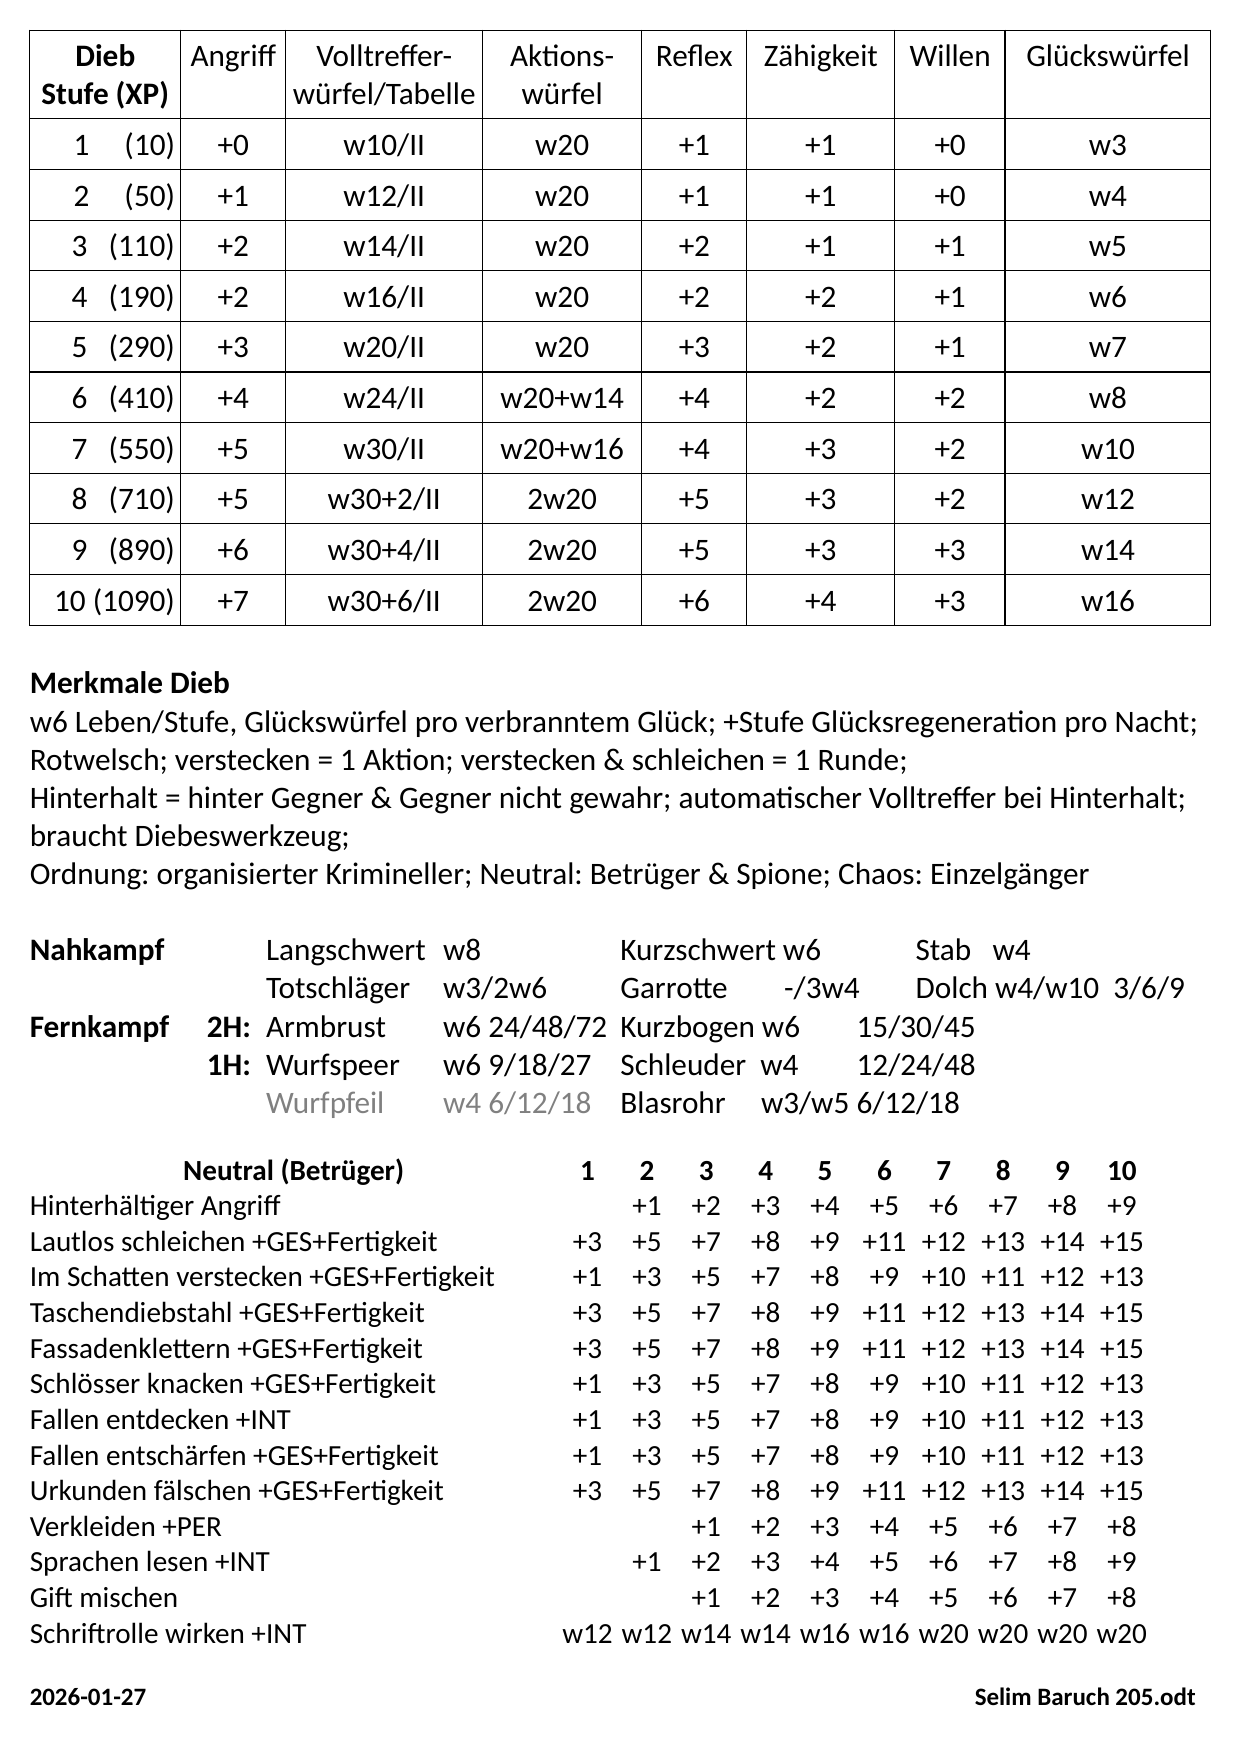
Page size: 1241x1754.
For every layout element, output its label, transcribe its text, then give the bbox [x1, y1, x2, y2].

table_cell 4 (190) [30, 271, 180, 321]
table_cell Fallen entdecken +INT [30, 1401, 558, 1437]
table_cell +0 [181, 119, 285, 169]
table_cell w20 [483, 271, 641, 321]
table_cell Urkunden fälschen +GES+Fertigkeit [30, 1472, 558, 1508]
table_cell w12 [1006, 474, 1210, 523]
table_cell +12 [914, 1223, 973, 1258]
table_cell w16 [855, 1615, 914, 1650]
table_cell +2 [736, 1579, 795, 1615]
table_cell +13 [1092, 1401, 1151, 1437]
table_cell +12 [914, 1330, 973, 1365]
table_cell w4 [1006, 170, 1210, 219]
table_cell +11 [973, 1437, 1033, 1472]
table_header Angriff [181, 31, 285, 118]
table_cell +3 [736, 1544, 795, 1579]
table_header Reflex [642, 31, 746, 118]
table_cell w12 [617, 1615, 676, 1650]
table_cell w30+4/II [286, 524, 482, 574]
table_cell +2 [642, 221, 746, 270]
table_cell +5 [617, 1472, 676, 1508]
table_cell Hinterhältiger Angriff [30, 1187, 558, 1223]
table_cell 5 (290) [30, 322, 180, 371]
table_cell +7 [676, 1472, 736, 1508]
table_cell +8 [736, 1223, 795, 1258]
table_cell +2 [181, 271, 285, 321]
table_cell +3 [736, 1187, 795, 1223]
table_cell +7 [676, 1294, 736, 1330]
table_cell +4 [181, 373, 285, 422]
table_cell w20 [483, 322, 641, 371]
table_cell +10 [914, 1365, 973, 1401]
table_cell +6 [973, 1579, 1033, 1615]
table_cell +3 [795, 1508, 854, 1543]
table_cell 3 (110) [30, 221, 180, 270]
table_cell w14 [676, 1615, 736, 1650]
table_cell +9 [795, 1223, 854, 1258]
table_cell 8 (710) [30, 474, 180, 523]
table_cell +1 [747, 119, 894, 169]
text 1H: Wurfspeer w6 9/18/27 Schleuder w4 12/24/48 [29, 1045, 1211, 1083]
table_cell +9 [795, 1330, 854, 1365]
table_cell +3 [747, 524, 894, 574]
table_cell +7 [736, 1437, 795, 1472]
table_cell +4 [642, 373, 746, 422]
table_cell +8 [1033, 1187, 1092, 1223]
table_cell +5 [676, 1259, 736, 1294]
table_cell +12 [1033, 1401, 1092, 1437]
table_cell +11 [973, 1259, 1033, 1294]
table_cell +12 [1033, 1259, 1092, 1294]
table_cell +12 [1033, 1437, 1092, 1472]
table_cell +8 [1033, 1544, 1092, 1579]
table_cell Fassadenklettern +GES+Fertigkeit [30, 1330, 558, 1365]
table_header 4 [736, 1152, 795, 1187]
table_cell +5 [617, 1223, 676, 1258]
table_cell +7 [1033, 1579, 1092, 1615]
table_cell +6 [973, 1508, 1033, 1543]
table_cell +5 [617, 1294, 676, 1330]
table_cell +8 [1092, 1579, 1151, 1615]
table_cell +3 [558, 1294, 617, 1330]
table_cell +2 [642, 271, 746, 321]
table_cell [617, 1508, 676, 1543]
table_cell w5 [1006, 221, 1210, 270]
text Totschläger w3/2w6 Garrotte -/3w4 Dolch w4/w10 3/6/9 [29, 969, 1211, 1007]
table_cell +3 [617, 1365, 676, 1401]
table_cell +8 [795, 1365, 854, 1401]
table_cell +8 [736, 1294, 795, 1330]
table_header 1 [558, 1152, 617, 1187]
table_header 9 [1033, 1152, 1092, 1187]
table_cell +7 [736, 1259, 795, 1294]
table_cell 1 (10) [30, 119, 180, 169]
table_cell Fallen entschärfen +GES+Fertigkeit [30, 1437, 558, 1472]
table_cell w20 [973, 1615, 1033, 1650]
table_cell 9 (890) [30, 524, 180, 574]
table_cell 10 (1090) [30, 575, 180, 624]
table_cell +2 [736, 1508, 795, 1543]
table_cell +2 [895, 474, 1004, 523]
table_cell +4 [747, 575, 894, 624]
table_cell +2 [676, 1544, 736, 1579]
table_cell +7 [676, 1330, 736, 1365]
table_cell w12 [558, 1615, 617, 1650]
table_cell +6 [914, 1544, 973, 1579]
table_cell +9 [855, 1437, 914, 1472]
table_header 10 [1092, 1152, 1151, 1187]
table_cell 6 (410) [30, 373, 180, 422]
table_cell +3 [747, 474, 894, 523]
table_cell +3 [558, 1223, 617, 1258]
table_cell w16 [795, 1615, 854, 1650]
table_cell +3 [558, 1330, 617, 1365]
table_header Aktions- würfel [483, 31, 641, 118]
table_cell +14 [1033, 1472, 1092, 1508]
table_cell +3 [617, 1437, 676, 1472]
table_cell w24/II [286, 373, 482, 422]
table_cell +15 [1092, 1294, 1151, 1330]
table_cell Im Schatten verstecken +GES+Fertigkeit [30, 1259, 558, 1294]
table_cell w3 [1006, 119, 1210, 169]
table_cell +2 [747, 271, 894, 321]
table_cell +5 [181, 474, 285, 523]
table_cell +8 [795, 1259, 854, 1294]
table_cell w20 [483, 221, 641, 270]
table_cell w10 [1006, 423, 1210, 473]
table_cell +12 [1033, 1365, 1092, 1401]
table_cell 2 (50) [30, 170, 180, 219]
table_cell +5 [855, 1544, 914, 1579]
table_cell w12/II [286, 170, 482, 219]
table_cell +1 [558, 1401, 617, 1437]
table_cell +14 [1033, 1330, 1092, 1365]
table_cell +8 [1092, 1508, 1151, 1543]
table_cell +5 [914, 1508, 973, 1543]
table_cell 2w20 [483, 524, 641, 574]
table_cell +4 [855, 1579, 914, 1615]
text Merkmale Dieb [29, 664, 1211, 702]
table_cell w8 [1006, 373, 1210, 422]
table_cell w7 [1006, 322, 1210, 371]
table_cell +7 [1033, 1508, 1092, 1543]
table_cell +10 [914, 1259, 973, 1294]
table_header 3 [676, 1152, 736, 1187]
table_cell +3 [558, 1472, 617, 1508]
table_cell Verkleiden +PER [30, 1508, 558, 1543]
table_cell +1 [617, 1544, 676, 1579]
table_cell w20+w14 [483, 373, 641, 422]
table_cell +4 [855, 1508, 914, 1543]
table_cell +1 [747, 170, 894, 219]
table_cell +1 [558, 1437, 617, 1472]
table_cell +13 [973, 1330, 1033, 1365]
table_cell +8 [736, 1472, 795, 1508]
table_cell +8 [736, 1330, 795, 1365]
table_cell +11 [973, 1401, 1033, 1437]
table_header 8 [973, 1152, 1033, 1187]
table_cell [558, 1544, 617, 1579]
table_cell +5 [676, 1401, 736, 1437]
table_cell +15 [1092, 1223, 1151, 1258]
table_cell [617, 1579, 676, 1615]
text w6 Leben/Stufe, Glückswürfel pro verbranntem Glück; +Stufe Glücksregeneration pro Nacht; Rotwelsch; verstecken = 1 Aktion; verstecken & schleichen = 1 Runde; [29, 702, 1211, 778]
table_cell Lautlos schleichen +GES+Fertigkeit [30, 1223, 558, 1258]
table_cell +0 [895, 119, 1004, 169]
table_header 5 [795, 1152, 854, 1187]
table_cell +11 [855, 1472, 914, 1508]
table_cell +1 [558, 1365, 617, 1401]
table_cell +4 [795, 1544, 854, 1579]
table_cell Gift mischen [30, 1579, 558, 1615]
table_cell +13 [973, 1472, 1033, 1508]
table_cell w20/II [286, 322, 482, 371]
table_cell 2w20 [483, 474, 641, 523]
table_cell +9 [855, 1401, 914, 1437]
table_cell +3 [747, 423, 894, 473]
table_cell +1 [642, 119, 746, 169]
table_cell +7 [181, 575, 285, 624]
table_cell +13 [1092, 1365, 1151, 1401]
table_cell +10 [914, 1437, 973, 1472]
table_cell +6 [914, 1187, 973, 1223]
table_cell [558, 1187, 617, 1223]
table_cell +9 [795, 1472, 854, 1508]
table_cell +1 [676, 1508, 736, 1543]
table_cell +4 [795, 1187, 854, 1223]
table_header Glückswürfel [1006, 31, 1210, 118]
table_cell +2 [747, 322, 894, 371]
table_cell +11 [855, 1294, 914, 1330]
text Wurfpfeil w4 6/12/18 Blasrohr w3/w5 6/12/18 [29, 1083, 1211, 1121]
table_cell w30+6/II [286, 575, 482, 624]
text Fernkampf 2H: Armbrust w6 24/48/72 Kurzbogen w6 15/30/45 [29, 1007, 1211, 1045]
table_cell +13 [973, 1223, 1033, 1258]
table_cell w20+w16 [483, 423, 641, 473]
table_cell +5 [676, 1365, 736, 1401]
table_cell +0 [895, 170, 1004, 219]
table_cell +1 [558, 1259, 617, 1294]
table_cell +7 [736, 1401, 795, 1437]
table_cell +5 [642, 474, 746, 523]
table_cell +3 [895, 575, 1004, 624]
table_cell +9 [1092, 1187, 1151, 1223]
table_cell +3 [181, 322, 285, 371]
table_cell +2 [181, 221, 285, 270]
table_cell w30/II [286, 423, 482, 473]
table_cell +7 [973, 1187, 1033, 1223]
table_cell +3 [642, 322, 746, 371]
table_cell +9 [1092, 1544, 1151, 1579]
table_cell +8 [795, 1401, 854, 1437]
table_cell +14 [1033, 1294, 1092, 1330]
table_header Volltreffer- würfel/Tabelle [286, 31, 482, 118]
table_cell +1 [617, 1187, 676, 1223]
table_cell +1 [676, 1579, 736, 1615]
table_cell w14 [1006, 524, 1210, 574]
table_cell Schlösser knacken +GES+Fertigkeit [30, 1365, 558, 1401]
table_cell w20 [483, 170, 641, 219]
table_cell w20 [483, 119, 641, 169]
table_cell +11 [973, 1365, 1033, 1401]
table_cell Sprachen lesen +INT [30, 1544, 558, 1579]
table_cell +7 [736, 1365, 795, 1401]
table_cell +15 [1092, 1472, 1151, 1508]
table_cell +8 [795, 1437, 854, 1472]
text Hinterhalt = hinter Gegner & Gegner nicht gewahr; automatischer Volltreffer bei Hinterhalt; [29, 778, 1211, 816]
table_header 2 [617, 1152, 676, 1187]
table_cell +5 [855, 1187, 914, 1223]
table_header Neutral (Betrüger) [30, 1152, 558, 1187]
table_cell +2 [747, 373, 894, 422]
table_cell +9 [855, 1259, 914, 1294]
table_cell +5 [676, 1437, 736, 1472]
table_cell +15 [1092, 1330, 1151, 1365]
table_cell +11 [855, 1223, 914, 1258]
table_cell w14 [736, 1615, 795, 1650]
table_cell +2 [895, 423, 1004, 473]
table_cell +7 [676, 1223, 736, 1258]
table_cell +3 [617, 1401, 676, 1437]
table_cell +9 [855, 1365, 914, 1401]
table_cell Schriftrolle wirken +INT [30, 1615, 558, 1650]
table_cell w20 [1092, 1615, 1151, 1650]
table_header Willen [895, 31, 1004, 118]
table_cell [558, 1579, 617, 1615]
table_cell +3 [895, 524, 1004, 574]
table_cell w14/II [286, 221, 482, 270]
table_cell +2 [676, 1187, 736, 1223]
table_header 6 [855, 1152, 914, 1187]
table_cell +3 [617, 1259, 676, 1294]
table_cell w20 [914, 1615, 973, 1650]
table_cell +13 [973, 1294, 1033, 1330]
table_header Dieb Stufe (XP) [30, 31, 180, 118]
table_cell +10 [914, 1401, 973, 1437]
text 2026-01-27 Selim Baruch 205.odt [29, 1681, 1211, 1711]
table_cell +5 [642, 524, 746, 574]
text Nahkampf Langschwert w8 Kurzschwert w6 Stab w4 [29, 931, 1211, 969]
table_cell +1 [642, 170, 746, 219]
table_cell 2w20 [483, 575, 641, 624]
table_cell w6 [1006, 271, 1210, 321]
table_cell +1 [747, 221, 894, 270]
table_cell +7 [973, 1544, 1033, 1579]
table_cell w16 [1006, 575, 1210, 624]
table_cell w10/II [286, 119, 482, 169]
table_cell +5 [181, 423, 285, 473]
table_cell +5 [617, 1330, 676, 1365]
table_cell +14 [1033, 1223, 1092, 1258]
table_cell w30+2/II [286, 474, 482, 523]
table_cell [558, 1508, 617, 1543]
table_cell +13 [1092, 1259, 1151, 1294]
table_cell Taschendiebstahl +GES+Fertigkeit [30, 1294, 558, 1330]
table_cell +3 [795, 1579, 854, 1615]
table_cell +12 [914, 1472, 973, 1508]
table_cell +4 [642, 423, 746, 473]
table_cell +1 [895, 271, 1004, 321]
table_cell +9 [795, 1294, 854, 1330]
table_cell +11 [855, 1330, 914, 1365]
table_cell +1 [895, 322, 1004, 371]
table_cell +6 [642, 575, 746, 624]
table_cell +12 [914, 1294, 973, 1330]
table_cell +13 [1092, 1437, 1151, 1472]
table_cell +1 [181, 170, 285, 219]
table_header 7 [914, 1152, 973, 1187]
text braucht Diebeswerkzeug; Ordnung: organisierter Krimineller; Neutral: Betrüger & Spione; Chaos: Einzelgänger [29, 816, 1211, 892]
table_cell +6 [181, 524, 285, 574]
table_header Zähigkeit [747, 31, 894, 118]
table_cell +5 [914, 1579, 973, 1615]
table_cell +1 [895, 221, 1004, 270]
table_cell w20 [1033, 1615, 1092, 1650]
table_cell w16/II [286, 271, 482, 321]
table_cell 7 (550) [30, 423, 180, 473]
table_cell +2 [895, 373, 1004, 422]
